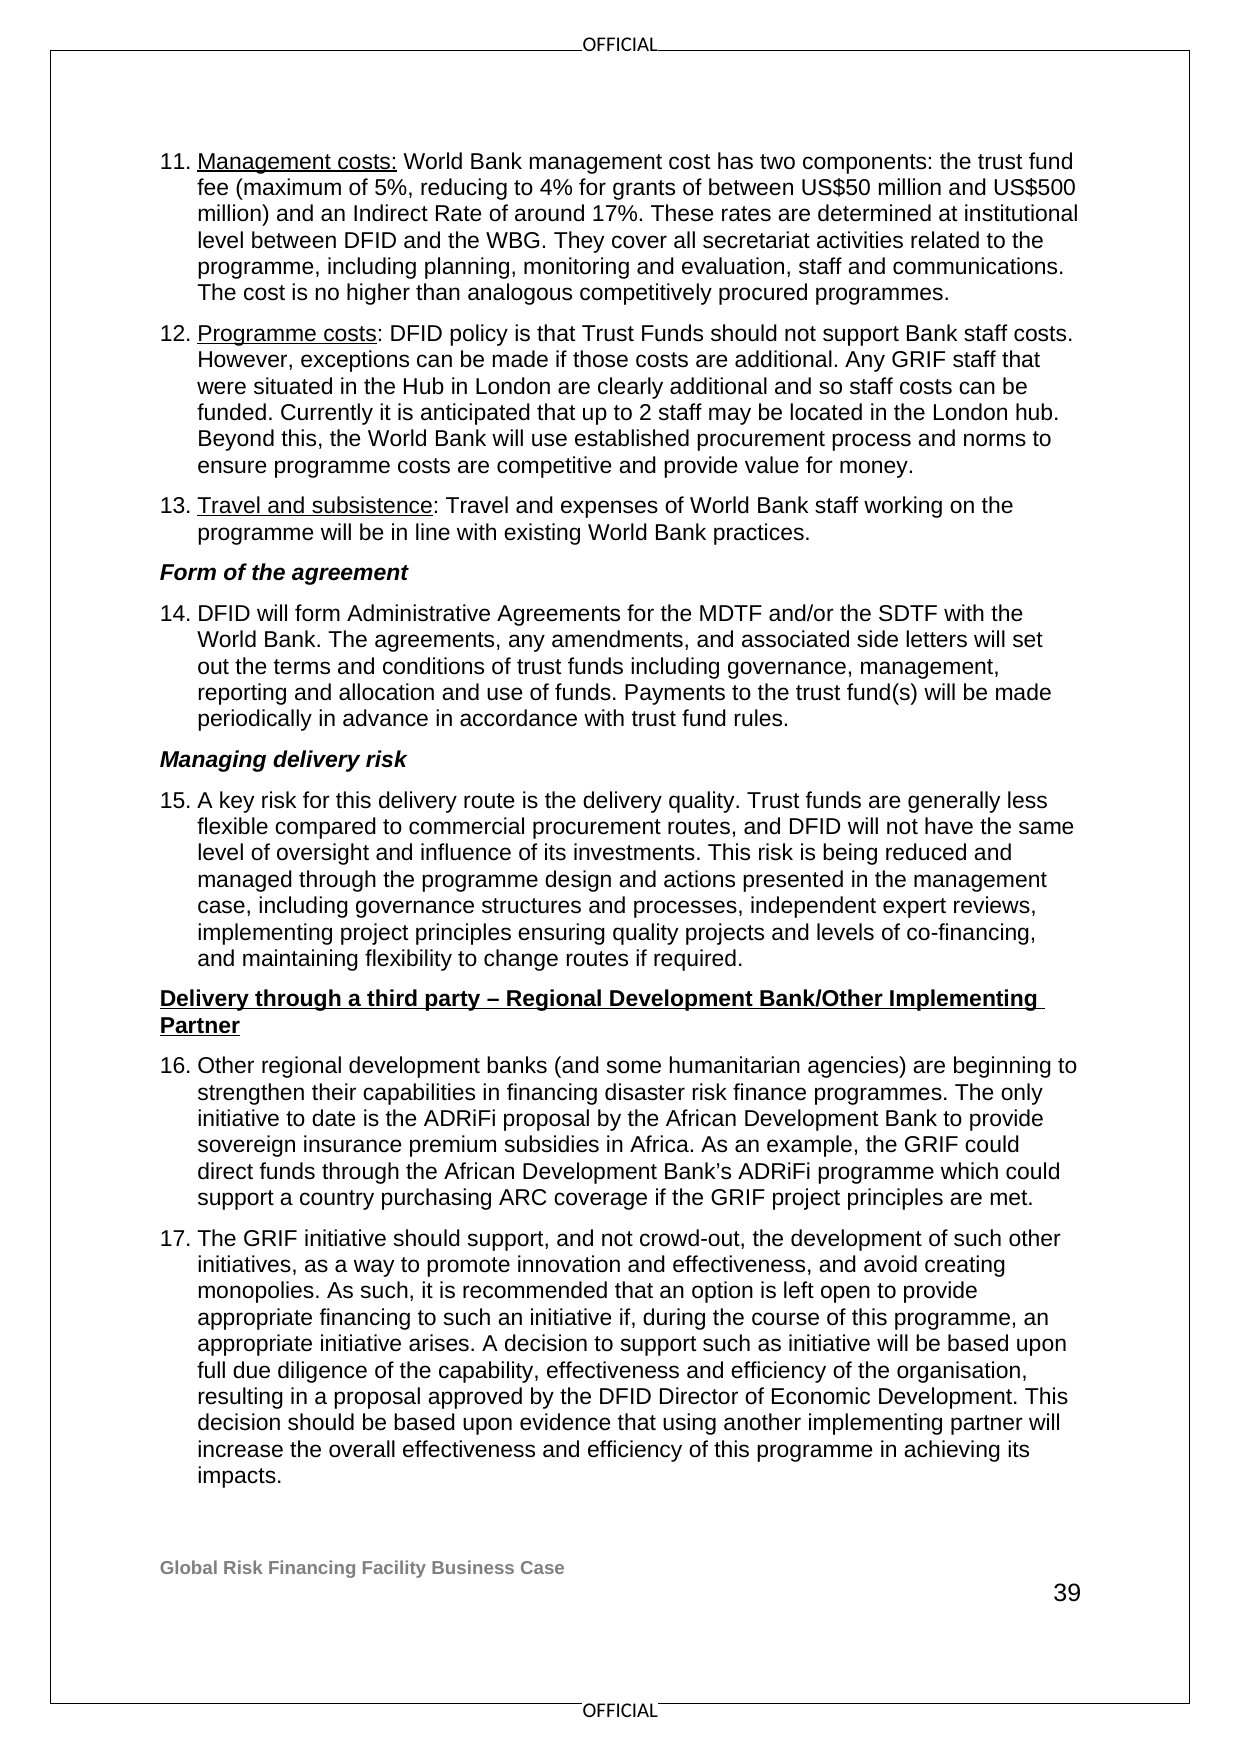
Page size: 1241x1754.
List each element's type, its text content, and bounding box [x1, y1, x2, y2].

list Travel and subsistence: Travel and expenses of World Bank staff working on the programme will be in line with existing World Bank practices. [159, 492, 1081, 545]
list The GRIF initiative should support, and not crowd-out, the development of such other initiatives, as a way to promote innovation and effectiveness, and avoid creating monopolies. As such, it is recommended that an option is left open to provide appropriate financing to such an initiative if, during the course of this programme, an appropriate initiative arises. A decision to support such as initiative will be based upon full due diligence of the capability, effectiveness and efficiency of the organisation, resulting in a proposal approved by the DFID Director of Economic Development. This decision should be based upon evidence that using another implementing partner will increase the overall effectiveness and efficiency of this programme in achieving its impacts. [159, 1225, 1081, 1488]
text Delivery through a third party – Regional Development Bank/Other Implementing Partner [159, 985, 1081, 1038]
list Programme costs: DFID policy is that Trust Funds should not support Bank staff costs. However, exceptions can be made if those costs are additional. Any GRIF staff that were situated in the Hub in London are clearly additional and so staff costs can be funded. Currently it is anticipated that up to 2 staff may be located in the London hub. Beyond this, the World Bank will use established procurement process and norms to ensure programme costs are competitive and provide value for money. [159, 320, 1081, 478]
list Other regional development banks (and some humanitarian agencies) are beginning to strengthen their capabilities in financing disaster risk finance programmes. The only initiative to date is the ADRiFi proposal by the African Development Bank to provide sovereign insurance premium subsidies in Africa. As an example, the GRIF could direct funds through the African Development Bank’s ADRiFi programme which could support a country purchasing ARC coverage if the GRIF project principles are met. [159, 1052, 1081, 1211]
list DFID will form Administrative Agreements for the MDTF and/or the SDTF with the World Bank. The agreements, any amendments, and associated side letters will set out the terms and conditions of trust funds including governance, management, reporting and allocation and use of funds. Payments to the trust fund(s) will be made periodically in advance in accordance with trust fund rules. [159, 600, 1081, 732]
list Management costs: World Bank management cost has two components: the trust fund fee (maximum of 5%, reducing to 4% for grants of between US$50 million and US$500 million) and an Indirect Rate of around 17%. These rates are determined at institutional level between DFID and the WBG. They cover all secretariat activities related to the programme, including planning, monitoring and evaluation, staff and communications. The cost is no higher than analogous competitively procured programmes. [159, 148, 1081, 306]
text Form of the agreement [159, 559, 1081, 586]
list A key risk for this delivery route is the delivery quality. Trust funds are generally less flexible compared to commercial procurement routes, and DFID will not have the same level of oversight and influence of its investments. This risk is being reduced and managed through the programme design and actions presented in the management case, including governance structures and processes, independent expert reviews, implementing project principles ensuring quality projects and levels of co-financing, and maintaining flexibility to change routes if required. [159, 787, 1081, 971]
text Managing delivery risk [159, 746, 1081, 772]
